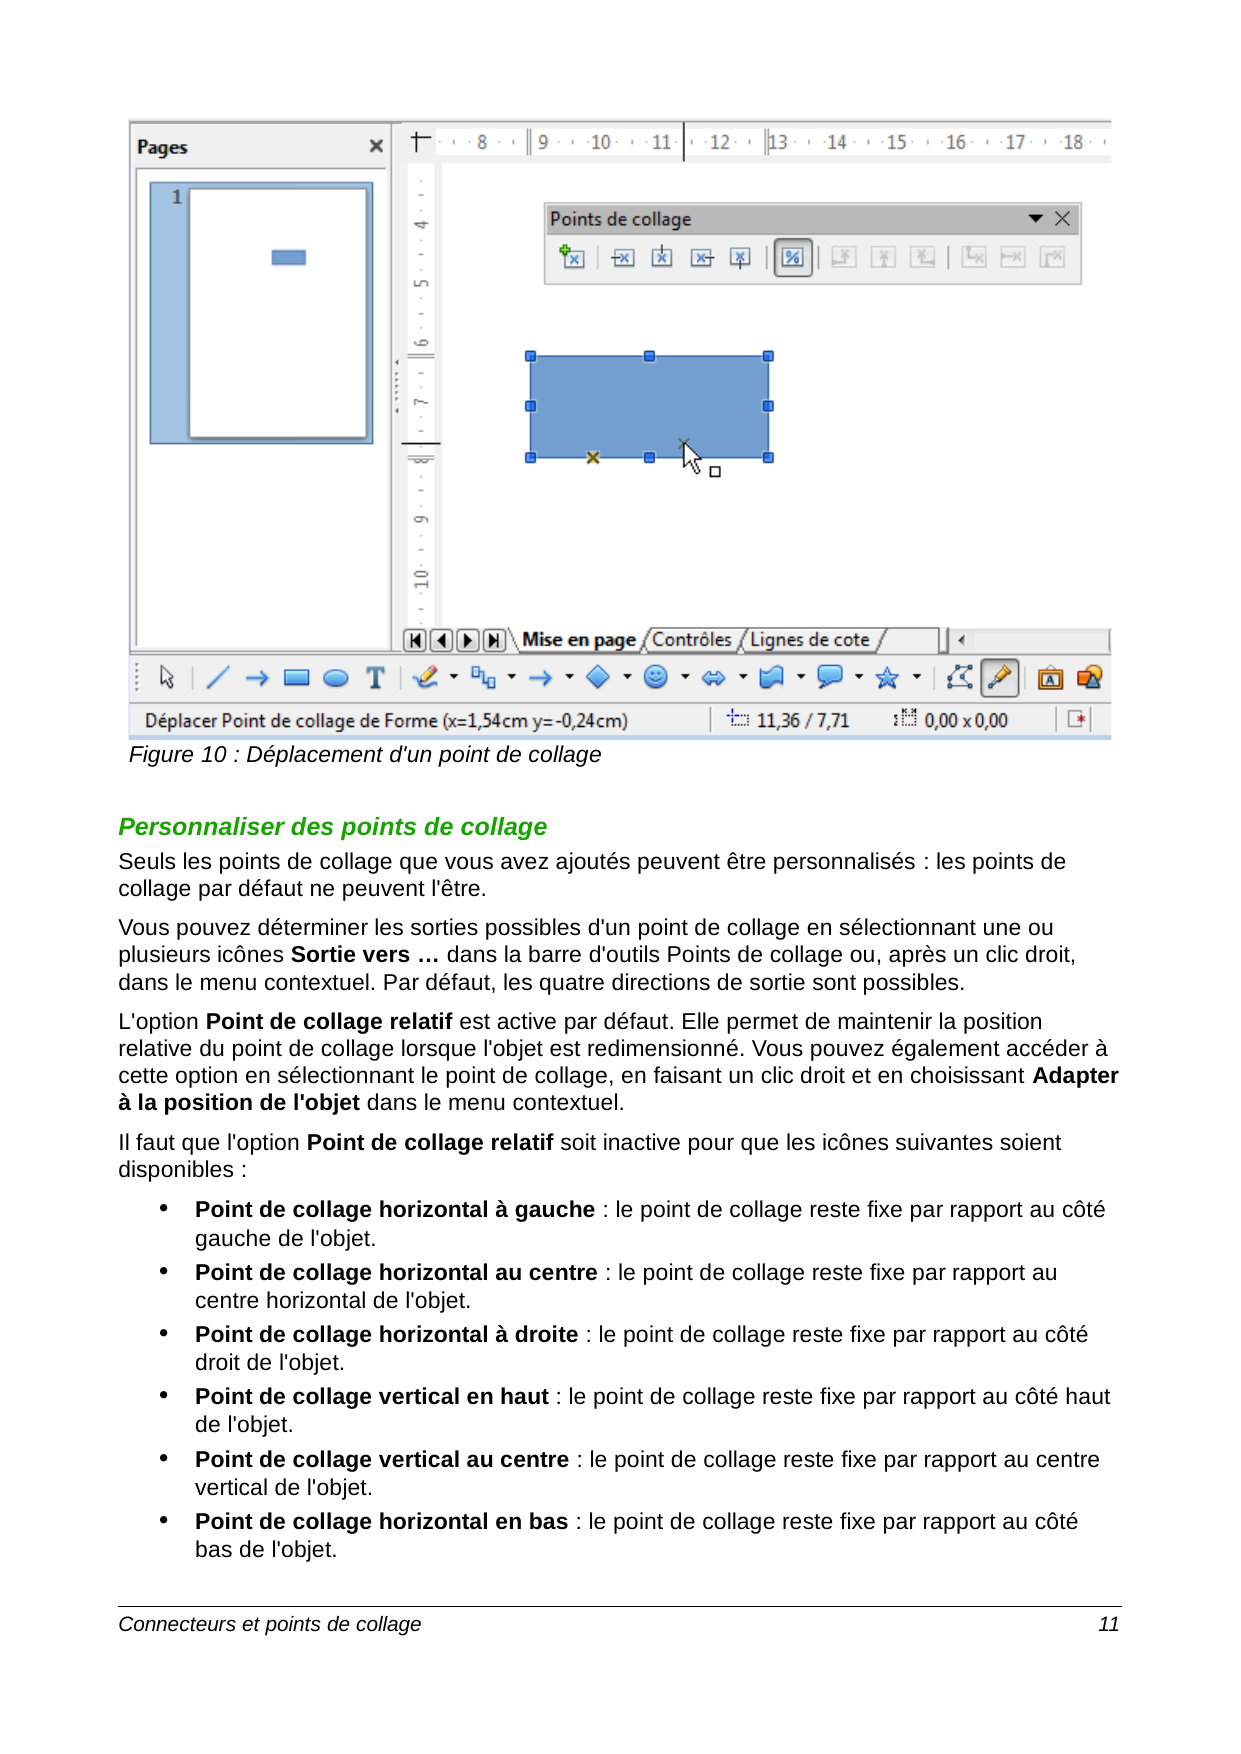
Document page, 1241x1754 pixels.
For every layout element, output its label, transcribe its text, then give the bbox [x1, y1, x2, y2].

text L'option Point de collage relatif est active par défaut. Elle permet de maintenir la position relative du point de collage lorsque l'objet est redimensionné. Vous pouvez également accéder à cette option en sélectionnant le point de collage, en faisant un clic droit et en choisissant Adapter à la position de l'objet dans le menu contextuel. [118, 1007, 1122, 1116]
list Point de collage horizontal à gauche : le point de collage reste fixe par rapport au côté gauche de l'objet. [156, 1195, 1122, 1251]
list Point de collage horizontal à droite : le point de collage reste fixe par rapport au côté droit de l'objet. [156, 1319, 1122, 1376]
list Point de collage horizontal en bas : le point de collage reste fixe par rapport au côté bas de l'objet. [156, 1506, 1122, 1562]
list Point de collage horizontal au centre : le point de collage reste fixe par rapport au centre horizontal de l'objet. [156, 1257, 1122, 1313]
text Vous pouvez déterminer les sorties possibles d'un point de collage en sélectionnant une ou plusieurs icônes Sortie vers … dans la barre d'outils Points de collage ou, après un clic droit, dans le menu contextuel. Par défaut, les quatre directions de sortie sont possibles. [118, 914, 1122, 995]
list Point de collage vertical au centre : le point de collage reste fixe par rapport au centre vertical de l'objet. [156, 1444, 1122, 1500]
text Figure 10 : Déplacement d'un point de collage [129, 740, 1112, 767]
list Point de collage vertical en haut : le point de collage reste fixe par rapport au côté haut de l'objet. [156, 1382, 1122, 1438]
text Il faut que l'option Point de collage relatif soit inactive pour que les icônes suivantes soient disponibles : [118, 1128, 1122, 1182]
text Seuls les points de collage que vous avez ajoutés peuvent être personnalisés : les points de collage par défaut ne peuvent l'être. [118, 847, 1122, 901]
subtitle Personnaliser des points de collage [118, 812, 1122, 841]
picture [128, 118, 1112, 740]
